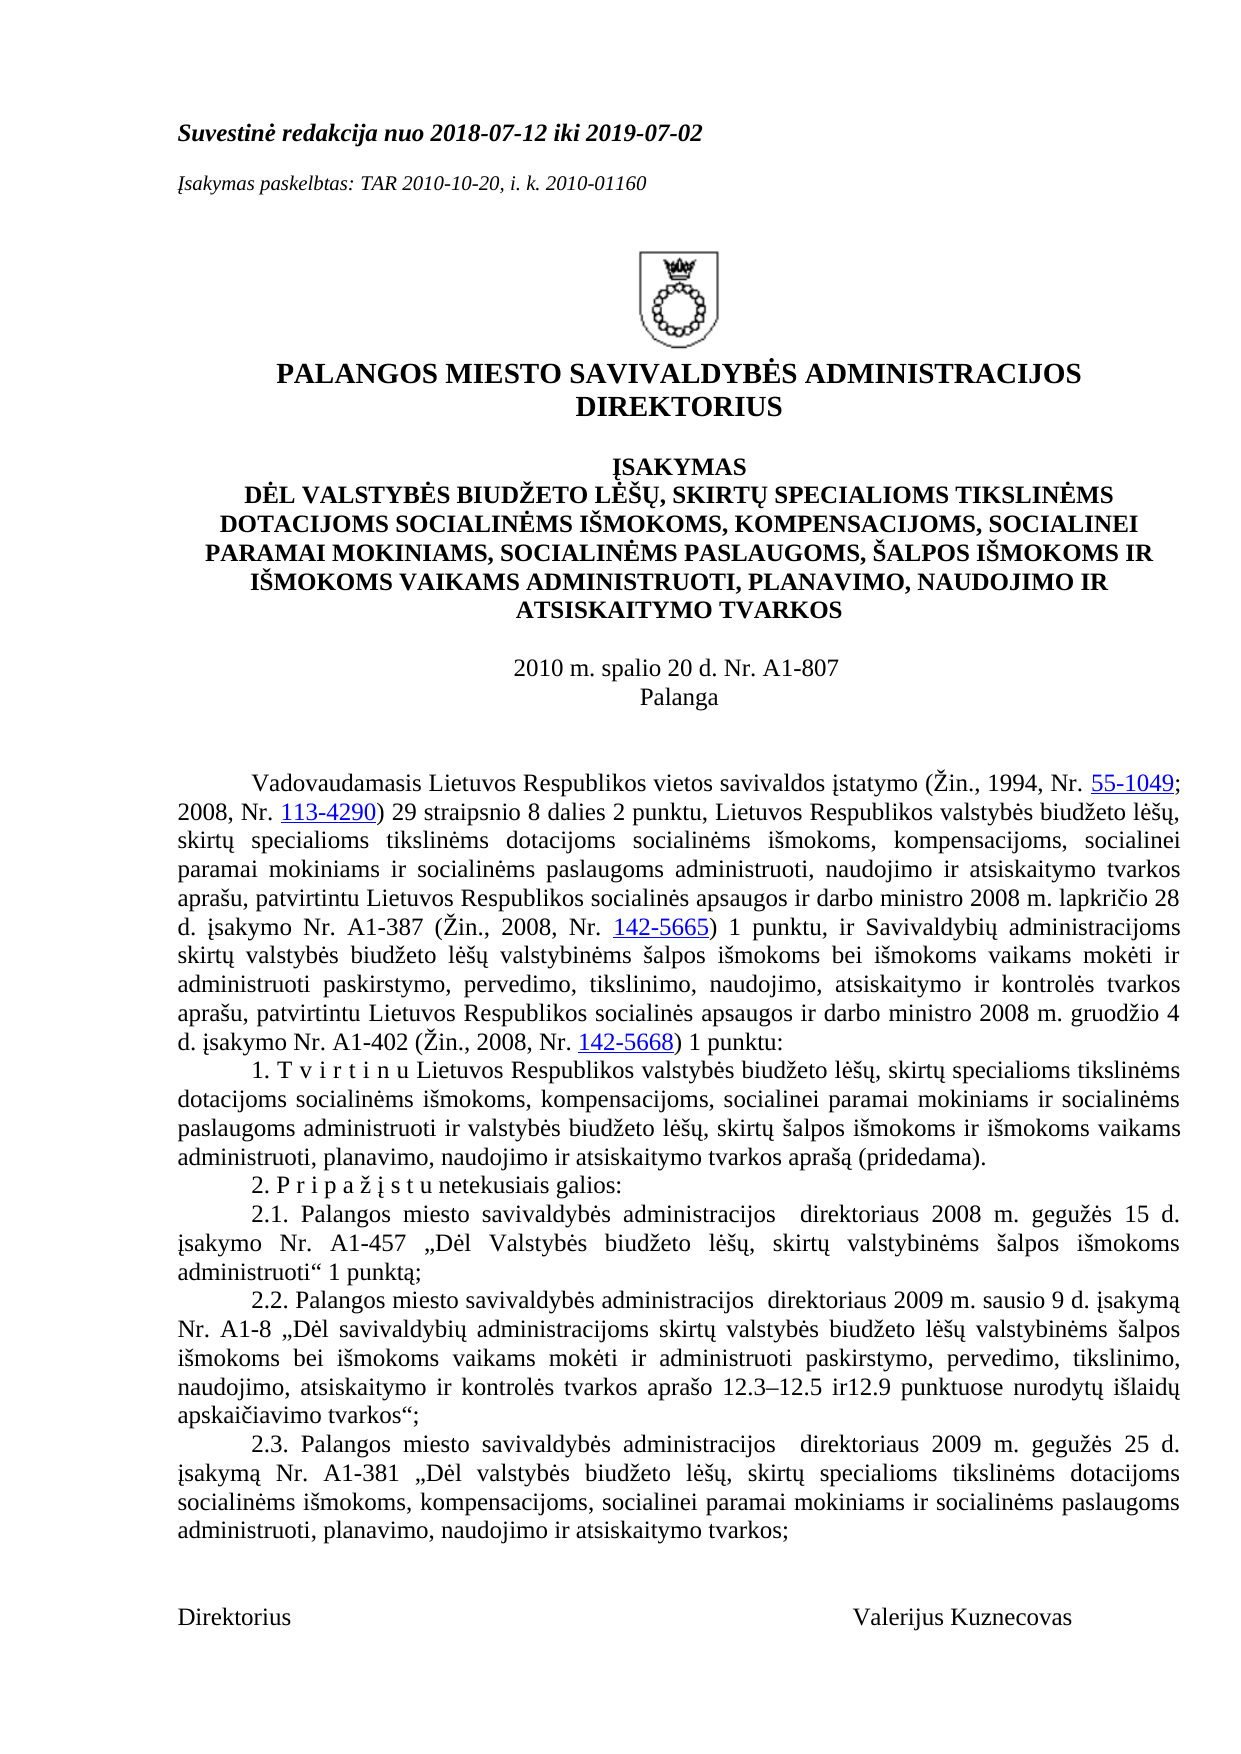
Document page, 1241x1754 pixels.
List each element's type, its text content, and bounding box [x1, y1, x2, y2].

text PALANGOS MIESTO SAVIVALDYBĖS ADMINISTRACIJOS [177, 356, 1181, 389]
text DĖL VALSTYBĖS BIUDŽETO LĖŠŲ, SKIRTŲ SPECIALIOMS TIKSLINĖMS DOTACIJOMS SOCIALINĖMS IŠMOKOMS, KOMPENSACIJOMS, SOCIALINEI PARAMAI MOKINIAMS, SOCIALINĖMS PASLAUGOMS, ŠALPOS IŠMOKOMS IR IŠMOKOMS VAIKAMS ADMINISTRUOTI, PLANAVIMO, NAUDOJIMO IR ATSISKAITYMO TVARKOS [177, 481, 1181, 624]
text 2.1. Palangos miesto savivaldybės administracijos direktoriaus 2008 m. gegužės 15 d. įsakymo Nr. A1-457 „Dėl Valstybės biudžeto lėšų, skirtų valstybinėms šalpos išmokoms administruoti“ 1 punktą; [177, 1199, 1181, 1286]
text Direktorius Valerijus Kuznecovas [177, 1602, 1181, 1631]
text Palanga [177, 682, 1181, 711]
text 2. P r i p a ž į s t u netekusiais galios: [177, 1171, 1181, 1199]
text 2.3. Palangos miesto savivaldybės administracijos direktoriaus 2009 m. gegužės 25 d. įsakymą Nr. A1-381 „Dėl valstybės biudžeto lėšų, skirtų specialioms tikslinėms dotacijoms socialinėms išmokoms, kompensacijoms, socialinei paramai mokiniams ir socialinėms paslaugoms administruoti, planavimo, naudojimo ir atsiskaitymo tvarkos; [177, 1429, 1181, 1544]
text Vadovaudamasis Lietuvos Respublikos vietos savivaldos įstatymo (Žin., 1994, Nr. 55-1049; 2008, Nr. 113-4290) 29 straipsnio 8 dalies 2 punktu, Lietuvos Respublikos valstybės biudžeto lėšų, skirtų specialioms tikslinėms dotacijoms socialinėms išmokoms, kompensacijoms, socialinei paramai mokiniams ir socialinėms paslaugoms administruoti, naudojimo ir atsiskaitymo tvarkos aprašu, patvirtintu Lietuvos Respublikos socialinės apsaugos ir darbo ministro 2008 m. lapkričio 28 d. įsakymo Nr. A1-387 (Žin., 2008, Nr. 142-5665) 1 punktu, ir Savivaldybių administracijoms skirtų valstybės biudžeto lėšų valstybinėms šalpos išmokoms bei išmokoms vaikams mokėti ir administruoti paskirstymo, pervedimo, tikslinimo, naudojimo, atsiskaitymo ir kontrolės tvarkos aprašu, patvirtintu Lietuvos Respublikos socialinės apsaugos ir darbo ministro 2008 m. gruodžio 4 d. įsakymo Nr. A1-402 (Žin., 2008, Nr. 142-5668) 1 punktu: [177, 768, 1181, 1056]
text 2.2. Palangos miesto savivaldybės administracijos direktoriaus 2009 m. sausio 9 d. įsakymą Nr. A1-8 „Dėl savivaldybių administracijoms skirtų valstybės biudžeto lėšų valstybinėms šalpos išmokoms bei išmokoms vaikams mokėti ir administruoti paskirstymo, pervedimo, tikslinimo, naudojimo, atsiskaitymo ir kontrolės tvarkos aprašo 12.3–12.5 ir12.9 punktuose nurodytų išlaidų apskaičiavimo tvarkos“; [177, 1286, 1181, 1429]
text 1. T v i r t i n u Lietuvos Respublikos valstybės biudžeto lėšų, skirtų specialioms tikslinėms dotacijoms socialinėms išmokoms, kompensacijoms, socialinei paramai mokiniams ir socialinėms paslaugoms administruoti ir valstybės biudžeto lėšų, skirtų šalpos išmokoms ir išmokoms vaikams administruoti, planavimo, naudojimo ir atsiskaitymo tvarkos aprašą (pridedama). [177, 1056, 1181, 1171]
text DIREKTORIUS [177, 389, 1181, 423]
text Įsakymas paskelbtas: TAR 2010-10-20, i. k. 2010-01160 [177, 171, 1181, 195]
text Suvestinė redakcija nuo 2018-07-12 iki 2019-07-02 [177, 118, 1181, 147]
text 2010 m. spalio 20 d. Nr. A1-807 [177, 653, 1181, 682]
text ĮSAKYMAS [177, 452, 1181, 481]
